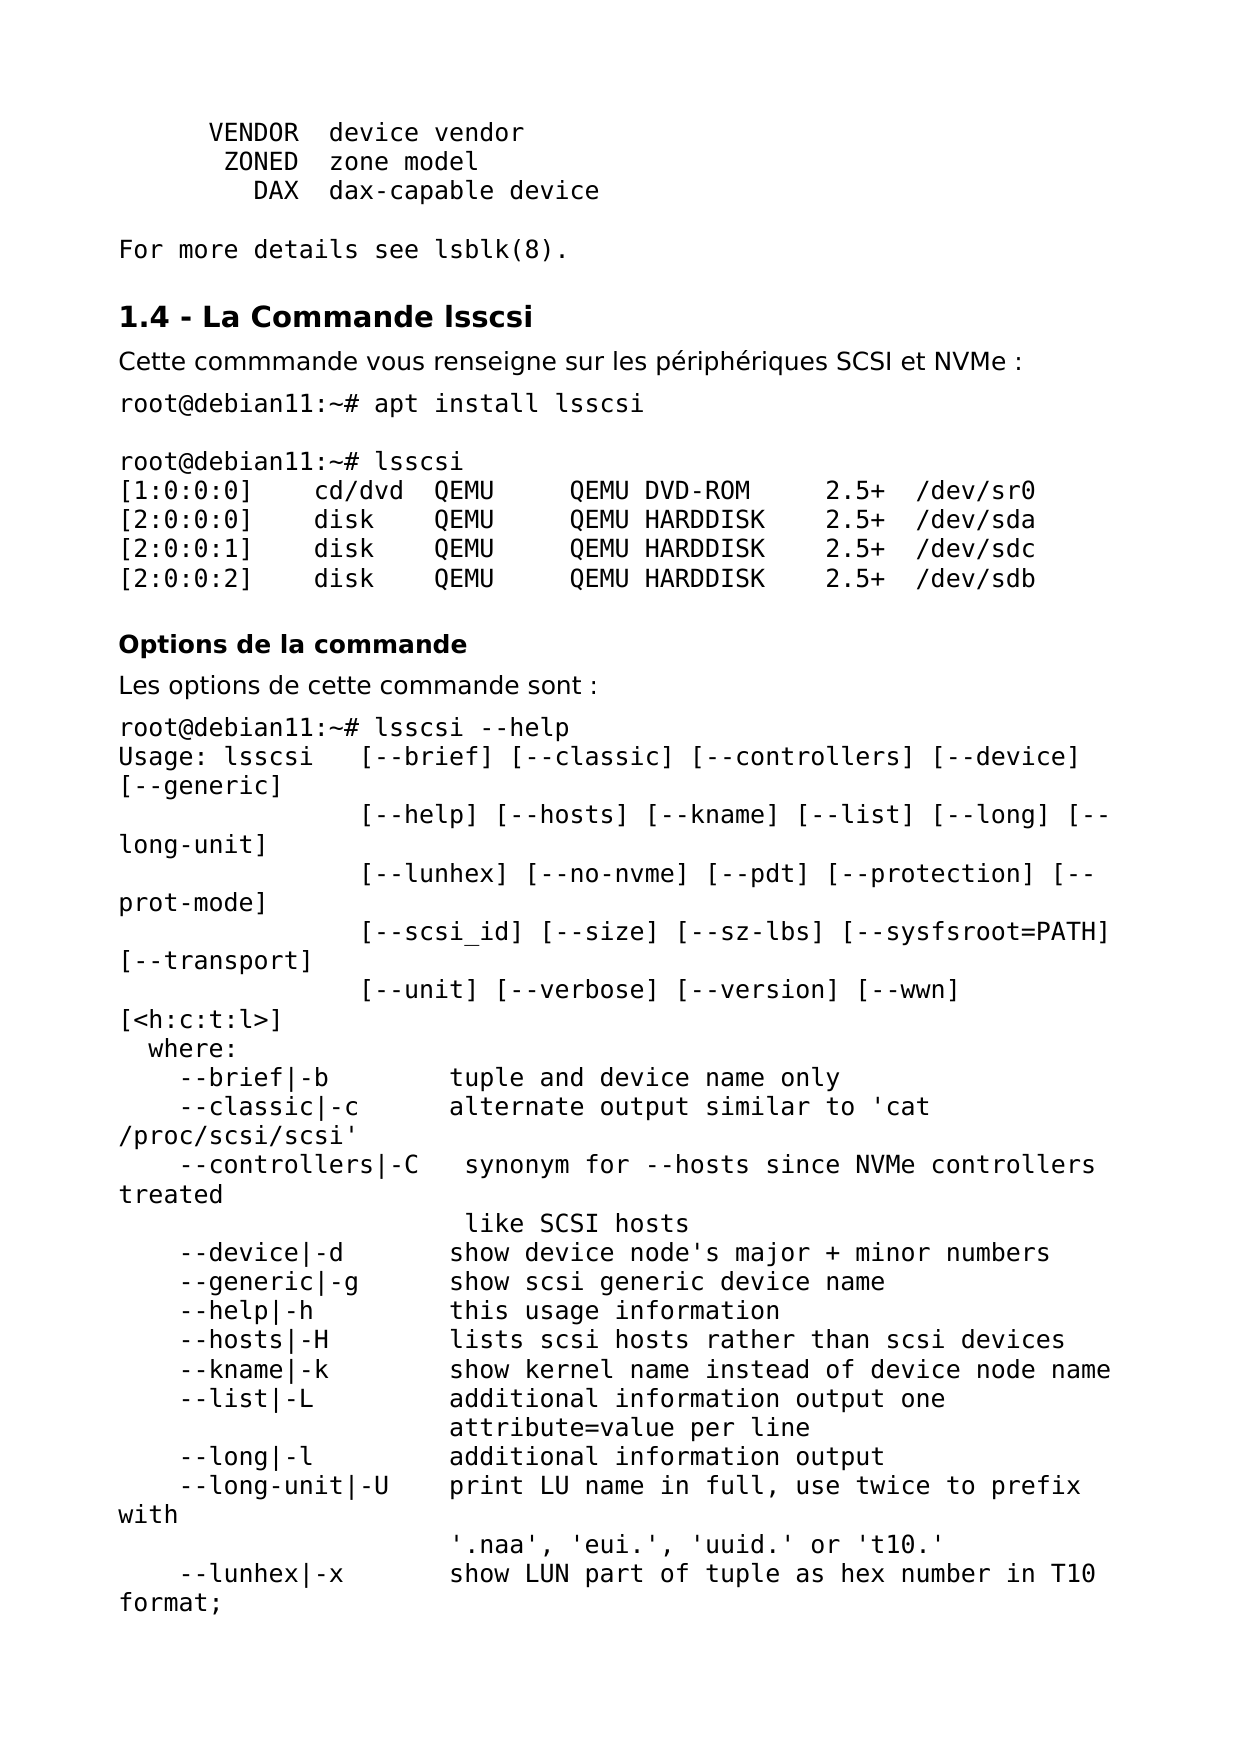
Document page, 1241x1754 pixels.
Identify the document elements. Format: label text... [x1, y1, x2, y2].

text Cette commmande vous renseigne sur les périphériques SCSI et NVMe : [118, 347, 1122, 376]
text root@debian11:~# lsscsi --help Usage: lsscsi [--brief] [--classic] [--controllers] [--device] [--generic] [--help] [--hosts] [--kname] [--list] [--long] [--long-unit] [--lunhex] [--no-nvme] [--pdt] [--protection] [--prot-mode] [--scsi_id] [--size] [--sz-lbs] [--sysfsroot=PATH] [--transport] [--unit] [--verbose] [--version] [--wwn] [<h:c:t:l>] where: --brief|-b tuple and device name only --classic|-c alternate output similar to 'cat /proc/scsi/scsi' --controllers|-C synonym for --hosts since NVMe controllers treated like SCSI hosts --device|-d show device node's major + minor numbers --generic|-g show scsi generic device name --help|-h this usage information --hosts|-H lists scsi hosts rather than scsi devices --kname|-k show kernel name instead of device node name --list|-L additional information output one attribute=value per line --long|-l additional information output --long-unit|-U print LU name in full, use twice to prefix with '.naa', 'eui.', 'uuid.' or 't10.' --lunhex|-x show LUN part of tuple as hex number in T10 format; [118, 713, 1122, 1617]
text root@debian11:~# apt install lsscsi root@debian11:~# lsscsi [1:0:0:0] cd/dvd QEMU QEMU DVD-ROM 2.5+ /dev/sr0 [2:0:0:0] disk QEMU QEMU HARDDISK 2.5+ /dev/sda [2:0:0:1] disk QEMU QEMU HARDDISK 2.5+ /dev/sdc [2:0:0:2] disk QEMU QEMU HARDDISK 2.5+ /dev/sdb [118, 389, 1122, 593]
subtitle Options de la commande [118, 630, 1122, 659]
text VENDOR device vendor ZONED zone model DAX dax-capable device For more details see lsblk(8). [118, 118, 1122, 264]
text Les options de cette commande sont : [118, 671, 1122, 701]
subtitle 1.4 - La Commande lsscsi [118, 301, 1122, 335]
